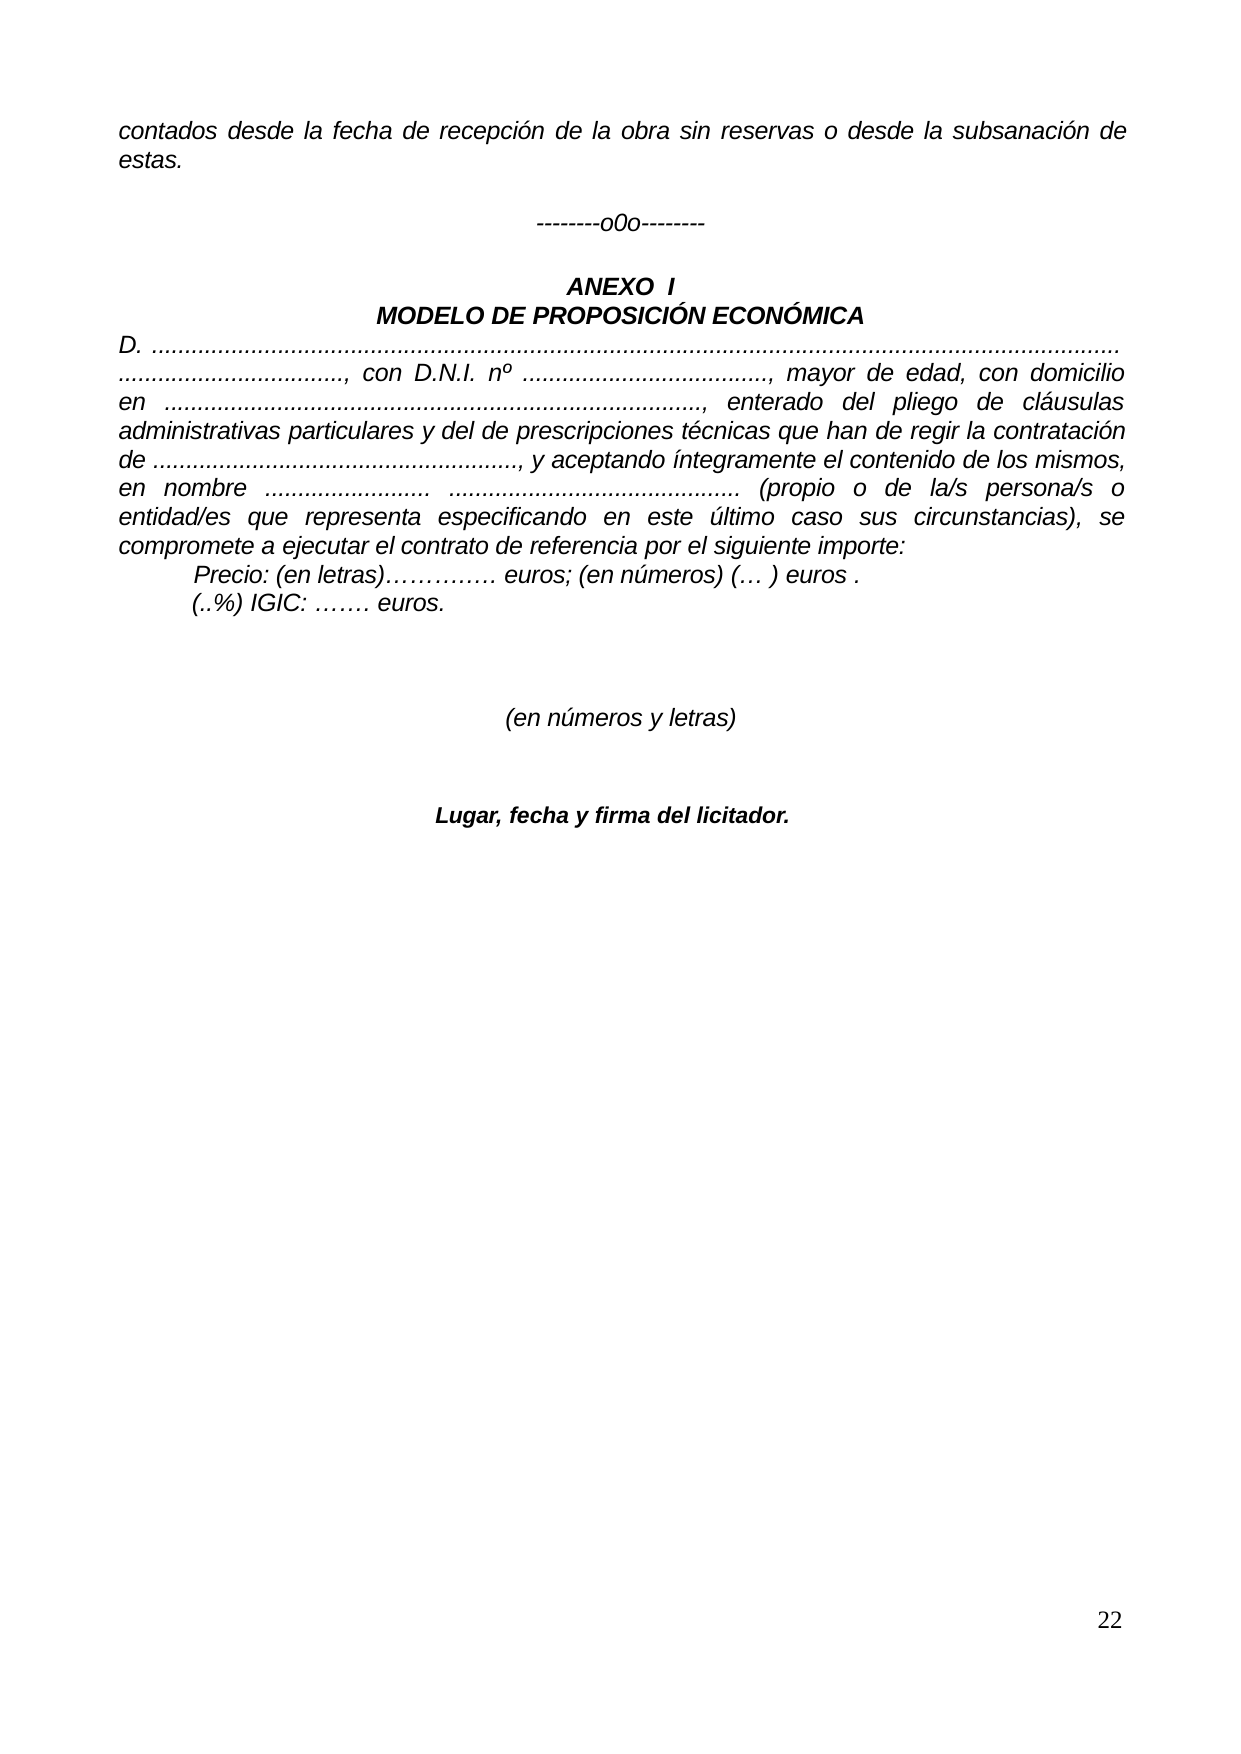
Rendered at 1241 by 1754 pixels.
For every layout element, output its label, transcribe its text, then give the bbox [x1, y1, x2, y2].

text .................................., con D.N.I. nº ....................................., mayor de edad, con domicilio [118, 359, 1147, 387]
text (..%) IGIC: ……. euros. [192, 589, 468, 617]
text en nombre ......................... ............................................ (propio o de la/s persona/s o [118, 474, 1147, 502]
text estas. [118, 146, 1147, 174]
text MODELO DE PROPOSICIÓN ECONÓMICA [376, 302, 1182, 330]
text D. .................................................................................................................................................. [118, 331, 1182, 359]
text 2 [1097, 1606, 1110, 1634]
text en ................................................................................., enterado del pliego de cláusulas [118, 388, 1147, 416]
text entidad/es que representa especificando en este último caso sus circunstancias), se [118, 503, 1147, 531]
text 2 [1110, 1606, 1147, 1634]
text ANEXO I [566, 273, 692, 301]
text Precio: (en letras)……….…. euros; (en números) (… ) euros . [193, 561, 1147, 589]
text (en números y letras) [505, 704, 760, 732]
text --------o0o-------- [536, 209, 735, 237]
text Lugar, fecha y firma del licitador. [435, 803, 817, 829]
text contados desde la fecha de recepción de la obra sin reservas o desde la subsanación de [118, 117, 1147, 145]
text compromete a ejecutar el contrato de referencia por el siguiente importe: [118, 532, 1147, 560]
text de ......................................................., y aceptando íntegramente el contenido de los mismos, [118, 446, 1147, 474]
text administrativas particulares y del de prescripciones técnicas que han de regir la contratación [118, 417, 1147, 445]
